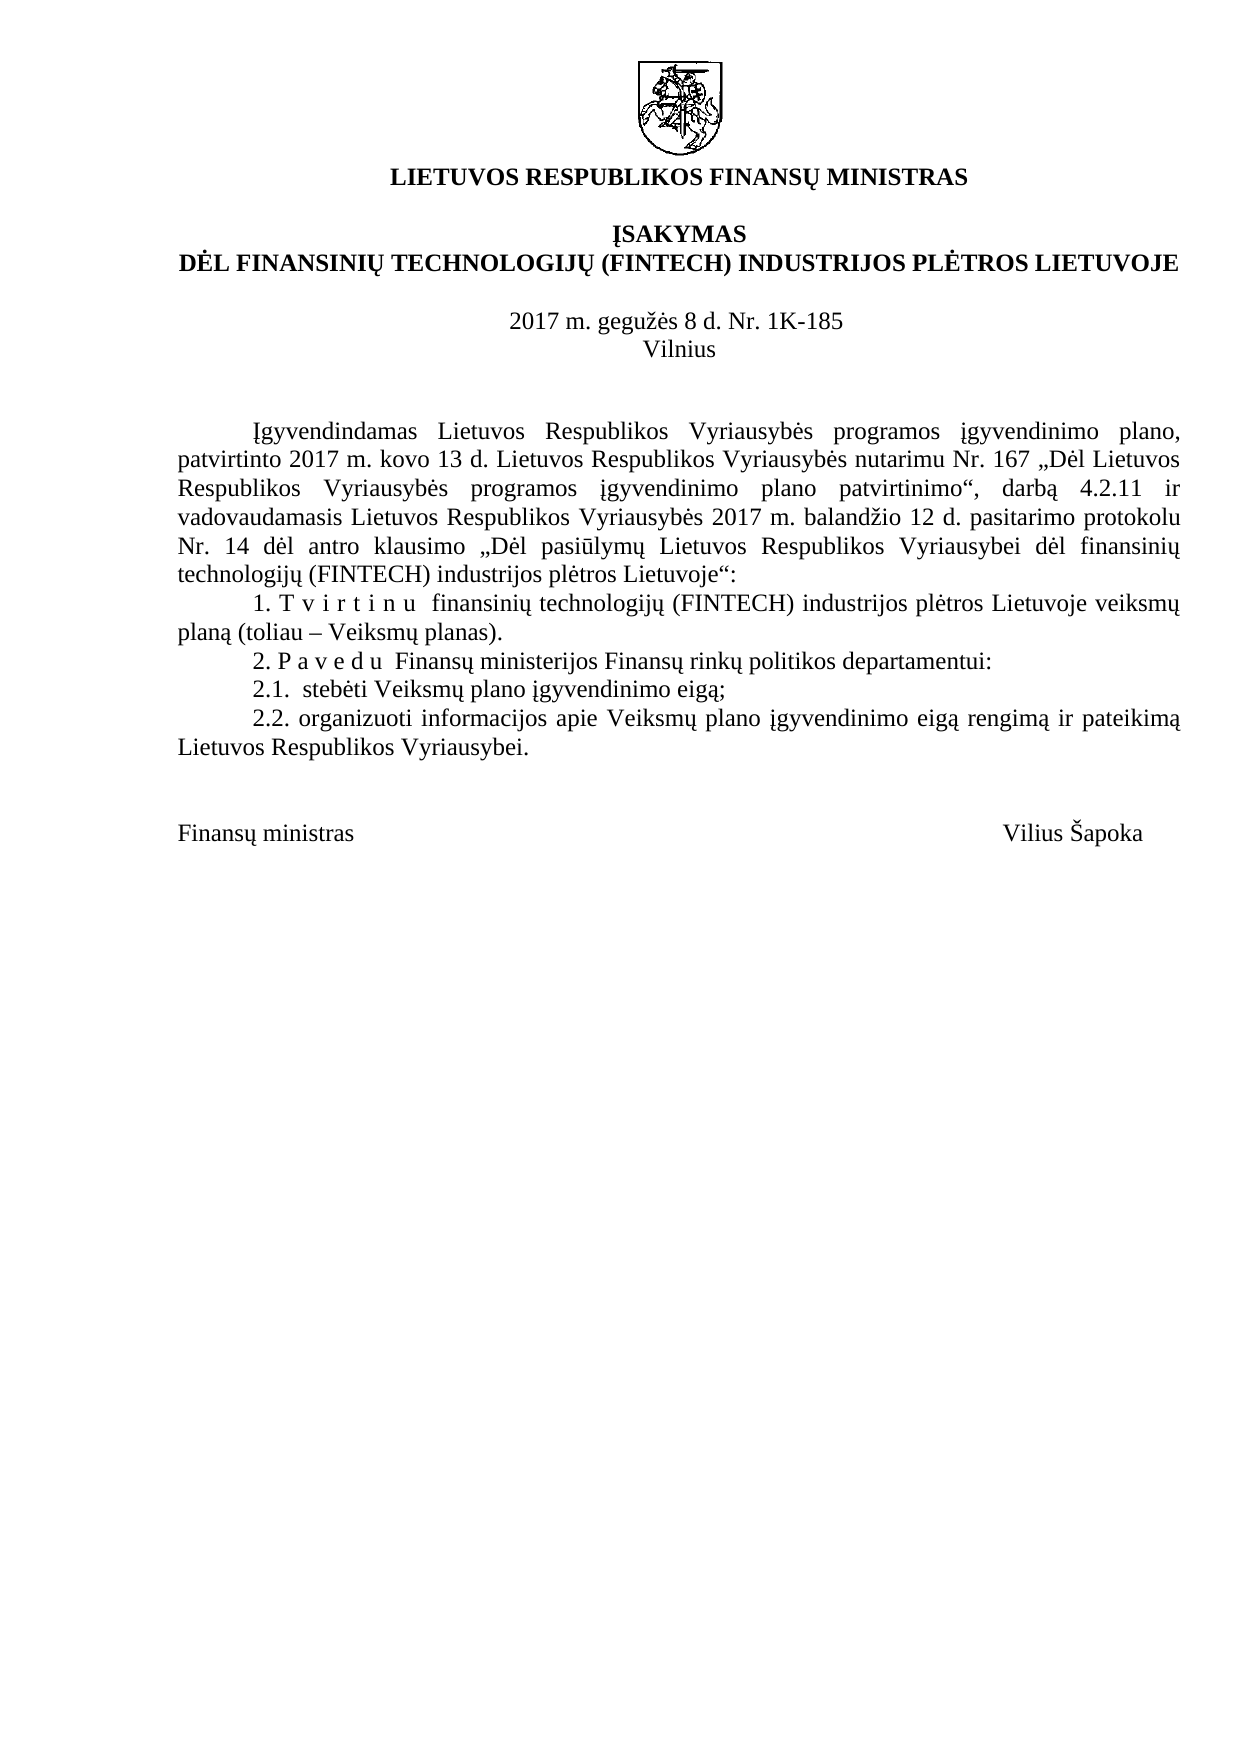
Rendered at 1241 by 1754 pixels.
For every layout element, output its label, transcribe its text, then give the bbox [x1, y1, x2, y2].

text 2.1. stebėti Veiksmų plano įgyvendinimo eigą; [177, 674, 1181, 703]
text Įgyvendindamas Lietuvos Respublikos Vyriausybės programos įgyvendinimo plano, patvirtinto 2017 m. kovo 13 d. Lietuvos Respublikos Vyriausybės nutarimu Nr. 167 „Dėl Lietuvos Respublikos Vyriausybės programos įgyvendinimo plano patvirtinimo“, darbą 4.2.11 ir vadovaudamasis Lietuvos Respublikos Vyriausybės 2017 m. balandžio 12 d. pasitarimo protokolu Nr. 14 dėl antro klausimo „Dėl pasiūlymų Lietuvos Respublikos Vyriausybei dėl finansinių technologijų (FINTECH) industrijos plėtros Lietuvoje“: [177, 416, 1181, 588]
text Vilnius [177, 334, 1181, 363]
text DĖL finansinių technologijų (FINTECH) industrijos plėtros Lietuvoje [177, 248, 1181, 277]
text Finansų ministras Vilius Šapoka [177, 818, 1181, 847]
text 2. P a v e d u Finansų ministerijos Finansų rinkų politikos departamentui: [177, 646, 1181, 674]
text ĮSAKYMAS [177, 219, 1181, 248]
text 2017 m. gegužės 8 d. Nr. 1K-185 [177, 306, 1181, 334]
text 2.2. organizuoti informacijos apie Veiksmų plano įgyvendinimo eigą rengimą ir pateikimą Lietuvos Respublikos Vyriausybei. [177, 703, 1181, 761]
text LIETUVOS RESPUBLIKOS FINANSŲ MINISTRAS [177, 162, 1181, 191]
text 1. T v i r t i n u finansinių technologijų (FINTECH) industrijos plėtros Lietuvoje veiksmų planą (toliau – Veiksmų planas). [177, 588, 1181, 646]
